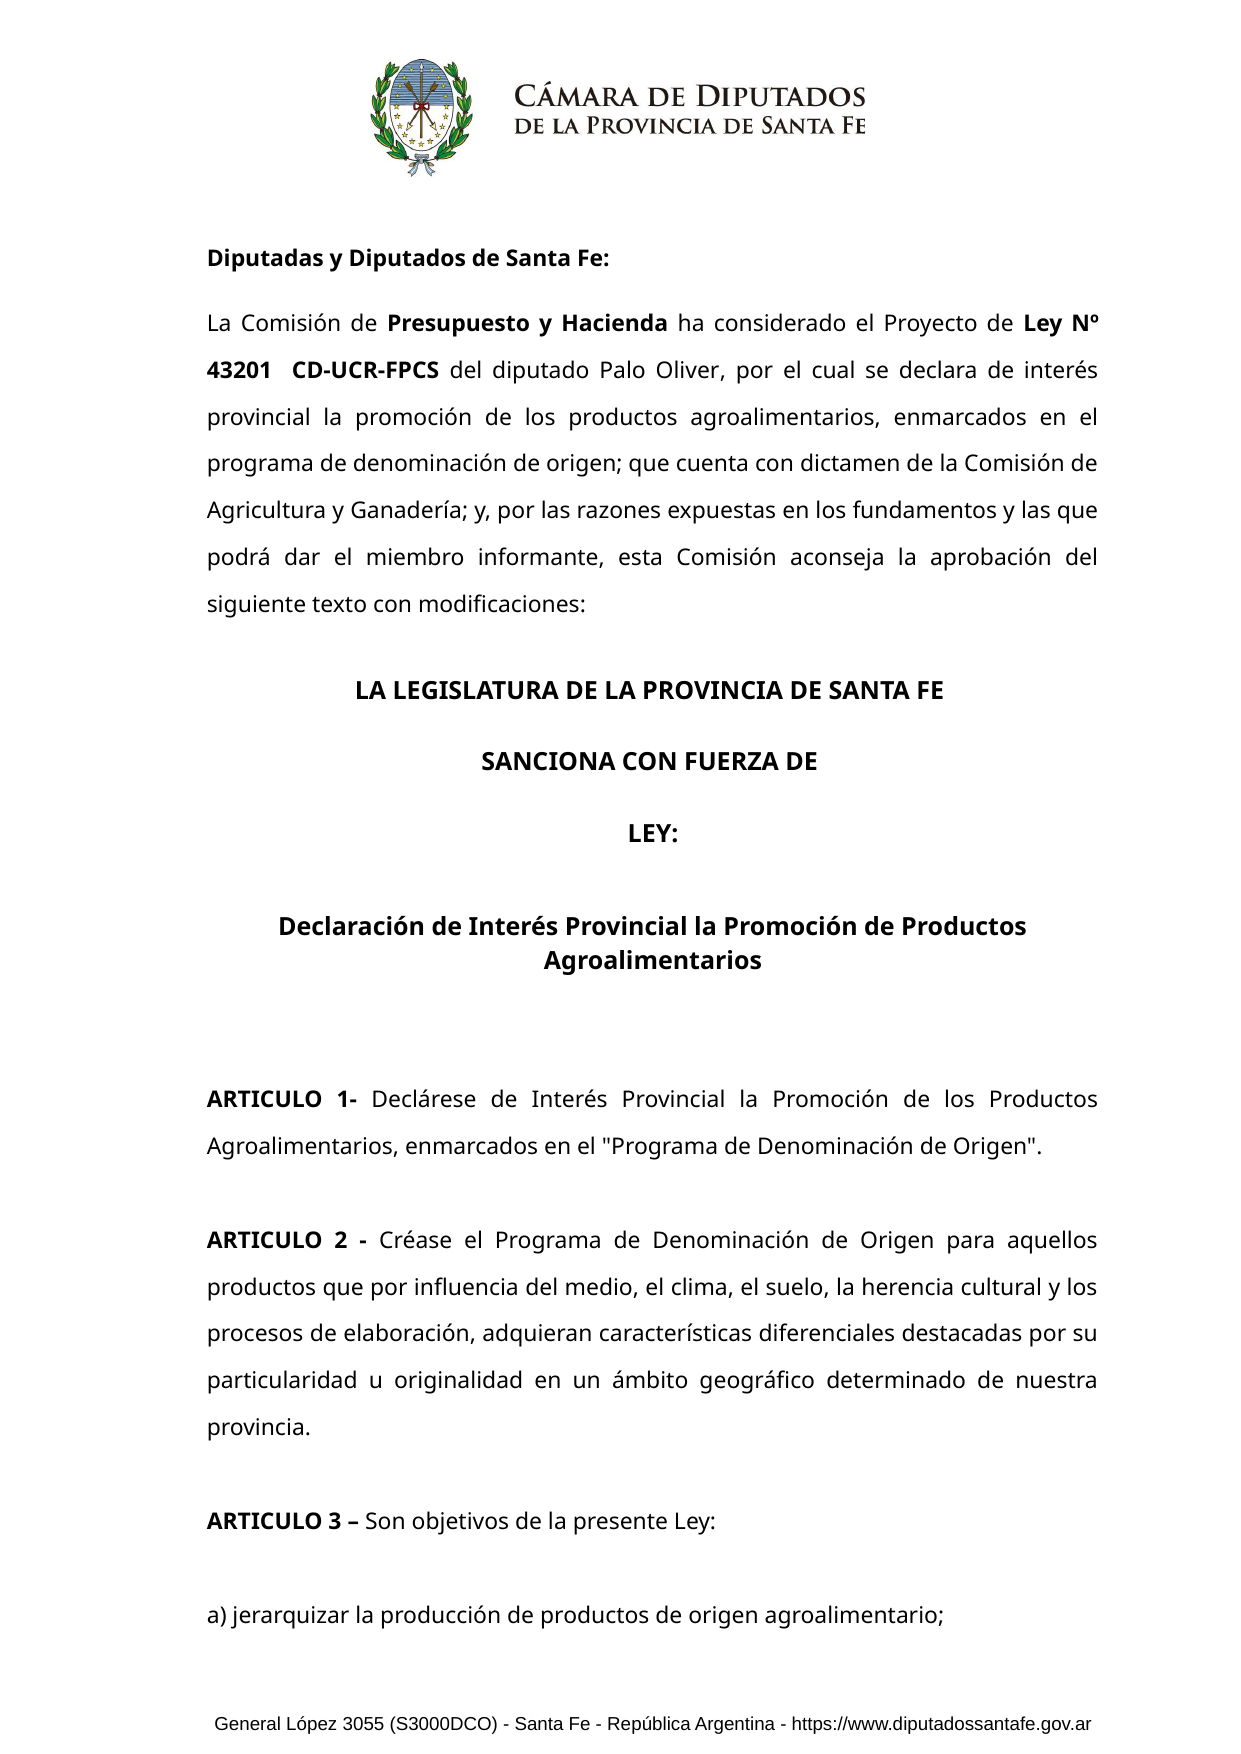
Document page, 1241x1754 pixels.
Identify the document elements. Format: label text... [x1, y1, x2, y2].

title LA LEGISLATURA DE LA PROVINCIA DE SANTA FE [207, 672, 1099, 706]
text Diputadas y Diputados de Santa Fe: [207, 242, 1099, 273]
title SANCIONA CON FUERZA DE [207, 744, 1099, 778]
text La Comisión de Presupuesto y Hacienda ha considerado el Proyecto de Ley Nº 43201 CD-UCR-FPCS del diputado Palo Oliver, por el cual se declara de interés provincial la promoción de los productos agroalimentarios, enmarcados en el programa de denominación de origen; que cuenta con dictamen de la Comisión de Agricultura y Ganadería; y, por las razones expuestas en los fundamentos y las que podrá dar el miembro informante, esta Comisión aconseja la aprobación del siguiente texto con modificaciones: [207, 307, 1099, 619]
text ARTICULO 2 - Créase el Programa de Denominación de Origen para aquellos productos que por influencia del medio, el clima, el suelo, la herencia cultural y los procesos de elaboración, adquieran características diferenciales destacadas por su particularidad u originalidad en un ámbito geográfico determinado de nuestra provincia. [207, 1224, 1099, 1442]
text a) jerarquizar la producción de productos de origen agroalimentario; [207, 1599, 1099, 1630]
text Declaración de Interés Provincial la Promoción de Productos Agroalimentarios [207, 909, 1099, 977]
text ARTICULO 3 – Son objetivos de la presente Ley: [207, 1505, 1099, 1536]
text ARTICULO 1- Declárese de Interés Provincial la Promoción de los Productos Agroalimentarios, enmarcados en el "Programa de Denominación de Origen". [207, 1083, 1099, 1161]
picture [370, 59, 866, 181]
title LEY: [207, 816, 1099, 849]
